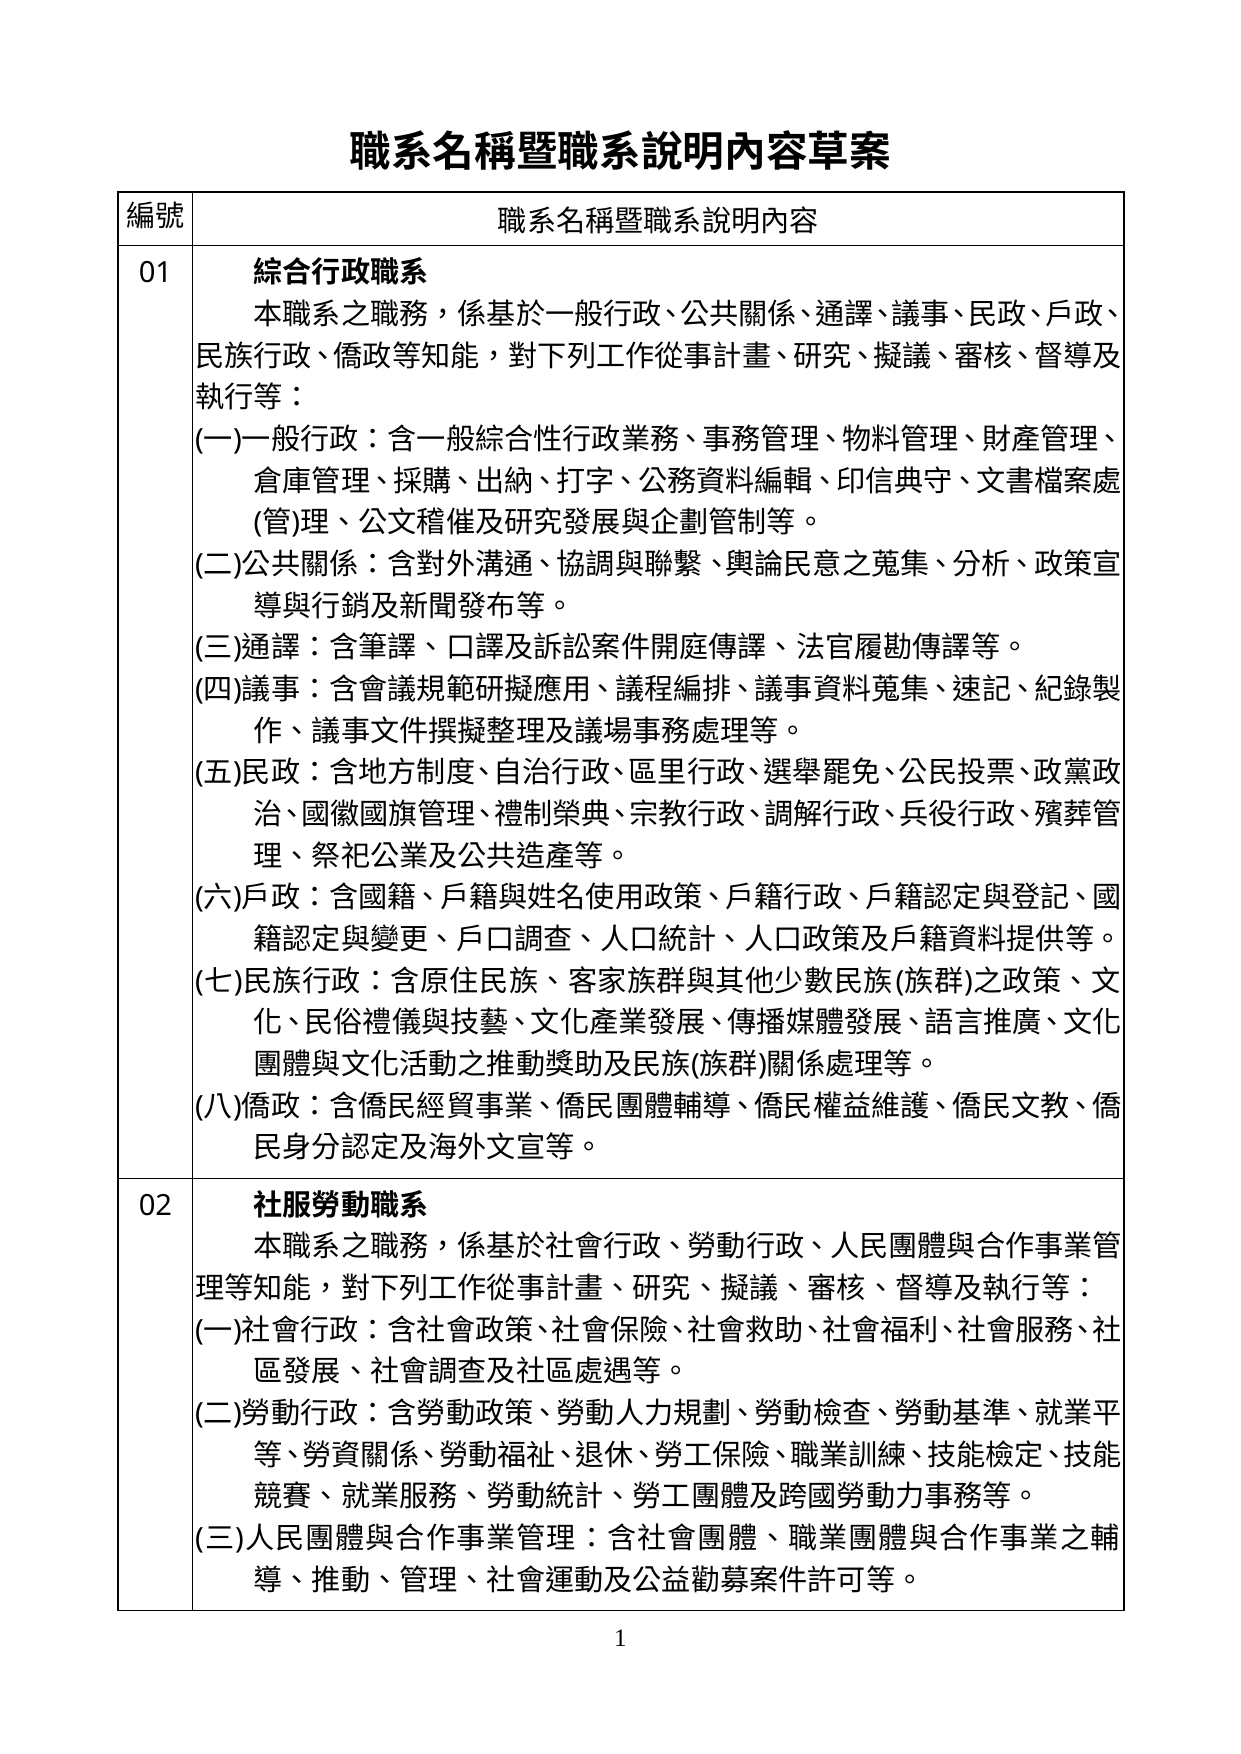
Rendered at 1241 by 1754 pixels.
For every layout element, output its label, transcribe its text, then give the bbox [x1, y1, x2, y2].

table_cell 社服勞動職系 本職系之職務，係基於社會行政、勞動行政、人民團體與合作事業管理等知能，對下列工作從事計畫、研究、擬議、審核、督導及執行等： (一)社會行政：含社會政策、社會保險、社會救助、社會福利、社會服務、社區發展、社會調查及社區處遇等。 (二)勞動行政：含勞動政策、勞動人力規劃、勞動檢查、勞動基準、就業平等、勞資關係、勞動福祉、退休、勞工保險、職業訓練、技能檢定、技能競賽、就業服務、勞動統計、勞工團體及跨國勞動力事務等。 (三)人民團體與合作事業管理：含社會團體、職業團體與合作事業之輔導、推動、管理、社會運動及公益勸募案件許可等。 [193, 1179, 1123, 1610]
table_cell 綜合行政職系 本職系之職務，係基於一般行政、公共關係、通譯、議事、民政、戶政、民族行政、僑政等知能，對下列工作從事計畫、研究、擬議、審核、督導及執行等： (一)一般行政：含一般綜合性行政業務、事務管理、物料管理、財產管理、倉庫管理、採購、出納、打字、公務資料編輯、印信典守、文書檔案處(管)理、公文稽催及研究發展與企劃管制等。 (二)公共關係：含對外溝通、協調與聯繫、輿論民意之蒐集、分析、政策宣導與行銷及新聞發布等。 (三)通譯：含筆譯、口譯及訴訟案件開庭傳譯、法官履勘傳譯等。 (四)議事：含會議規範研擬應用、議程編排、議事資料蒐集、速記、紀錄製作、議事文件撰擬整理及議場事務處理等。 (五)民政：含地方制度、自治行政、區里行政、選舉罷免、公民投票、政黨政治、國徽國旗管理、禮制榮典、宗教行政、調解行政、兵役行政、殯葬管理、祭祀公業及公共造產等。 (六)戶政：含國籍、戶籍與姓名使用政策、戶籍行政、戶籍認定與登記、國籍認定與變更、戶口調查、人口統計、人口政策及戶籍資料提供等。 (七)民族行政：含原住民族、客家族群與其他少數民族(族群)之政策、文化、民俗禮儀與技藝、文化產業發展、傳播媒體發展、語言推廣、文化團體與文化活動之推動獎助及民族(族群)關係處理等。 (八)僑政：含僑民經貿事業、僑民團體輔導、僑民權益維護、僑民文教、僑民身分認定及海外文宣等。 [193, 246, 1123, 1178]
table_header 職系名稱暨職系說明內容 [193, 193, 1123, 245]
table_cell 02 [119, 1179, 192, 1610]
text 職系名稱暨職系說明內容草案 [118, 118, 1122, 178]
table_cell 01 [119, 246, 192, 1178]
table_header 編號 [119, 193, 192, 245]
